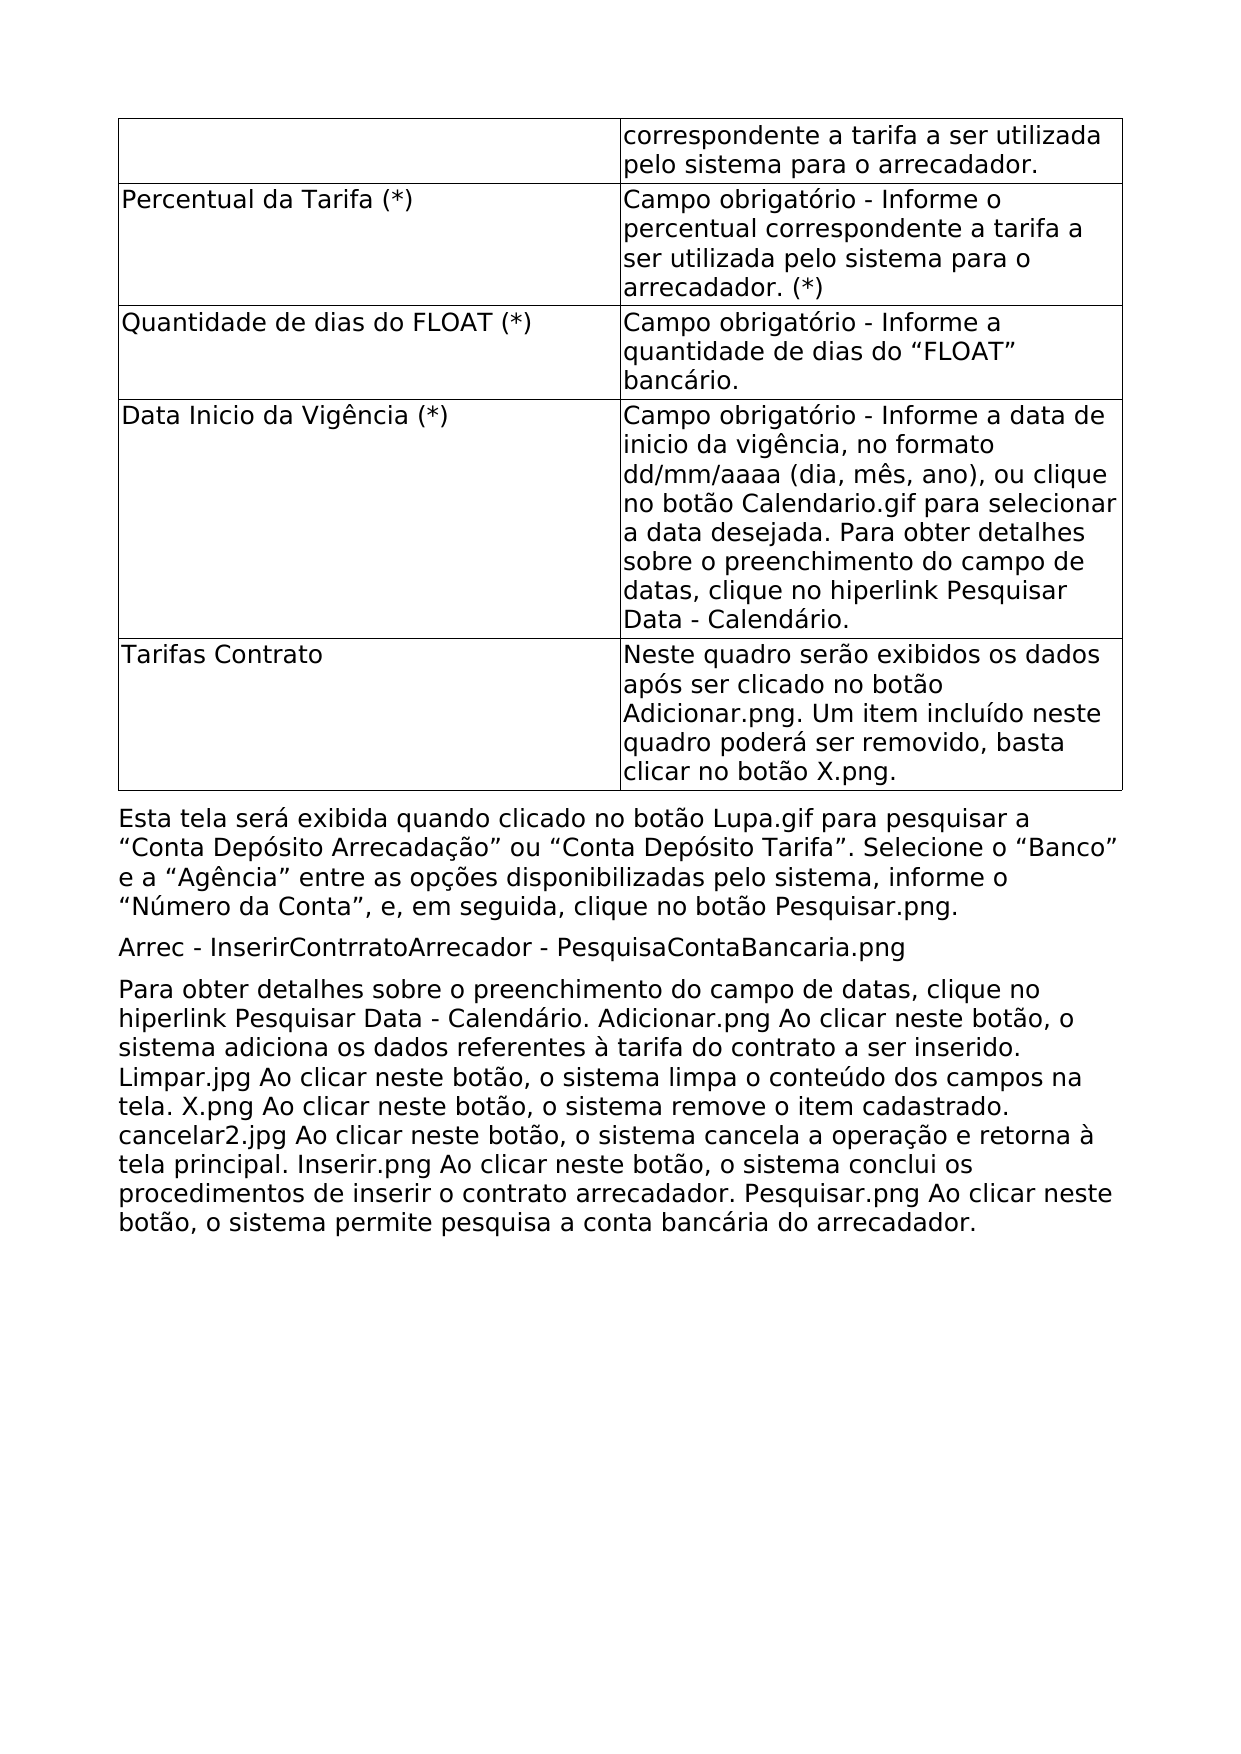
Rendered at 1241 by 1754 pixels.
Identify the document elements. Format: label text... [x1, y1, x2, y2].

text Esta tela será exibida quando clicado no botão Lupa.gif para pesquisar a “Conta Depósito Arrecadação” ou “Conta Depósito Tarifa”. Selecione o “Banco” e a “Agência” entre as opções disponibilizadas pelo sistema, informe o “Número da Conta”, e, em seguida, clique no botão Pesquisar.png. [118, 804, 1122, 921]
text Para obter detalhes sobre o preenchimento do campo de datas, clique no hiperlink Pesquisar Data - Calendário. Adicionar.png Ao clicar neste botão, o sistema adiciona os dados referentes à tarifa do contrato a ser inserido. Limpar.jpg Ao clicar neste botão, o sistema limpa o conteúdo dos campos na tela. X.png Ao clicar neste botão, o sistema remove o item cadastrado. cancelar2.jpg Ao clicar neste botão, o sistema cancela a operação e retorna à tela principal. Inserir.png Ao clicar neste botão, o sistema conclui os procedimentos de inserir o contrato arrecadador. Pesquisar.png Ao clicar neste botão, o sistema permite pesquisa a conta bancária do arrecadador. [118, 975, 1122, 1238]
table_cell Quantidade de dias do FLOAT (*) [119, 306, 620, 398]
table_cell [119, 119, 620, 182]
table_cell Percentual da Tarifa (*) [119, 184, 620, 305]
table_cell Data Inicio da Vigência (*) [119, 400, 620, 638]
table_cell Campo obrigatório - Informe o percentual correspondente a tarifa a ser utilizada pelo sistema para o arrecadador. (*) [621, 184, 1122, 305]
table_cell Neste quadro serão exibidos os dados após ser clicado no botão Adicionar.png. Um item incluído neste quadro poderá ser removido, basta clicar no botão X.png. [621, 639, 1122, 789]
table_cell Campo obrigatório - Informe a data de inicio da vigência, no formato dd/mm/aaaa (dia, mês, ano), ou clique no botão Calendario.gif para selecionar a data desejada. Para obter detalhes sobre o preenchimento do campo de datas, clique no hiperlink Pesquisar Data - Calendário. [621, 400, 1122, 638]
table_cell correspondente a tarifa a ser utilizada pelo sistema para o arrecadador. [621, 119, 1122, 182]
text Arrec - InserirContrratoArrecador - PesquisaContaBancaria.png [118, 933, 1122, 963]
table_cell Tarifas Contrato [119, 639, 620, 789]
table_cell Campo obrigatório - Informe a quantidade de dias do “FLOAT” bancário. [621, 306, 1122, 398]
